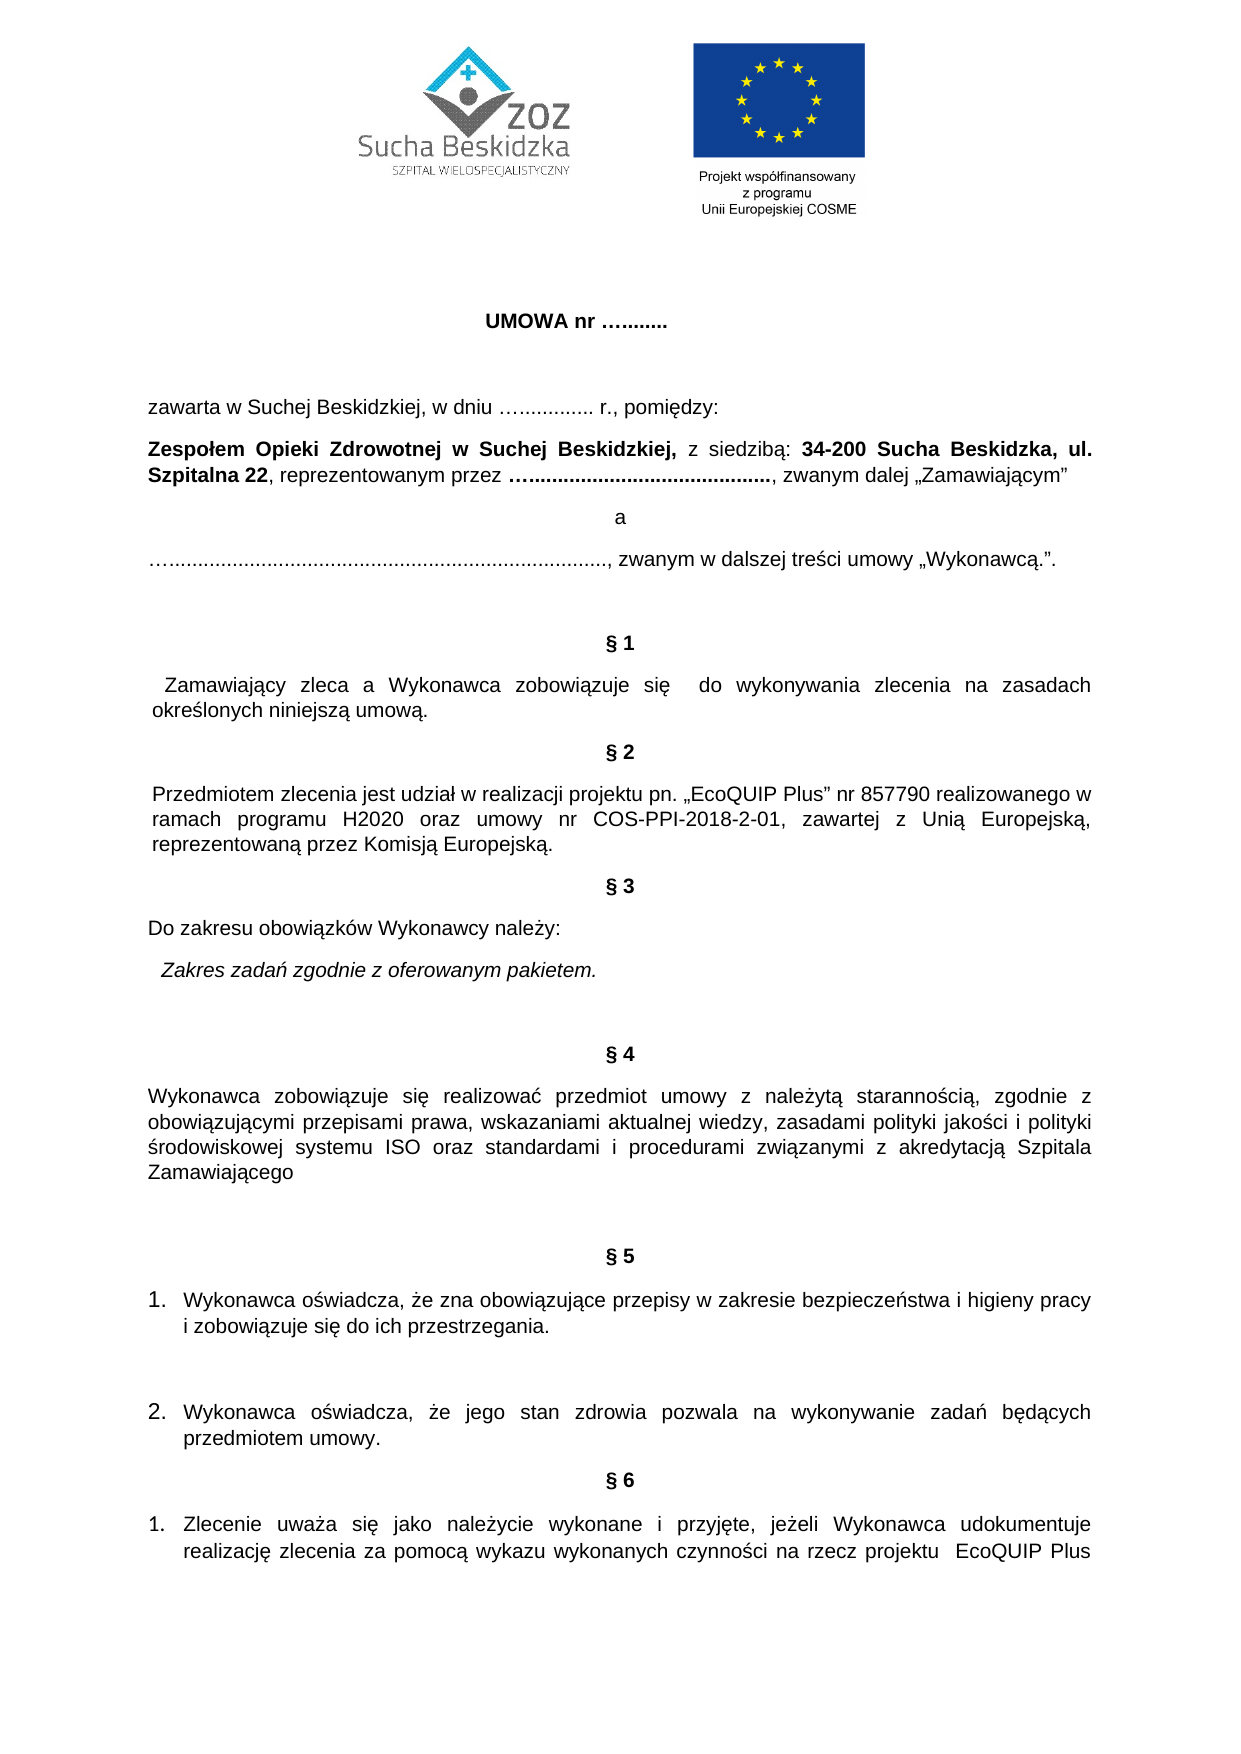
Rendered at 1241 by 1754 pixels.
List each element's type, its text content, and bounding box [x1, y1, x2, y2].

text § 6 [148, 1467, 1093, 1491]
text § 3 [148, 874, 1093, 898]
list Wykonawca oświadcza, że zna obowiązujące przepisy w zakresie bezpieczeństwa i higieny pracy i zobowiązuje się do ich przestrzegania. [148, 1286, 1093, 1338]
text zawarta w Suchej Beskidzkiej, w dniu …............. r., pomiędzy: [148, 395, 1093, 419]
text § 4 [148, 1042, 1093, 1066]
text Wykonawca zobowiązuje się realizować przedmiot umowy z należytą starannością, zgodnie z obowiązującymi przepisami prawa, wskazaniami aktualnej wiedzy, zasadami polityki jakości i polityki środowiskowej systemu ISO oraz standardami i procedurami związanymi z akredytacją Szpitala Zamawiającego [148, 1084, 1093, 1184]
text Zamawiający zleca a Wykonawca zobowiązuje się do wykonywania zlecenia na zasadach określonych niniejszą umową. [150, 672, 1093, 722]
list Zlecenie uważa się jako należycie wykonane i przyjęte, jeżeli Wykonawca udokumentuje realizację zlecenia za pomocą wykazu wykonanych czynności na rzecz projektu EcoQUIP Plus [148, 1509, 1093, 1563]
text UMOWA nr …........ odpłatna [148, 303, 1093, 335]
text …............................................................................, zwanym w dalszej treści umowy „Wykonawcą.”. [148, 546, 1093, 570]
text Przedmiotem zlecenia jest udział w realizacji projektu pn. „EcoQUIP Plus” nr 857790 realizowanego w ramach programu H2020 oraz umowy nr COS-PPI-2018-2-01, zawartej z Unią Europejską, reprezentowaną przez Komisją Europejską. [152, 782, 1093, 856]
text § 5 [148, 1244, 1093, 1268]
text Zakres zadań zgodnie z oferowanym pakietem. [161, 958, 1093, 982]
text a [148, 504, 1093, 528]
text § 1 [148, 630, 1093, 654]
text § 2 [148, 740, 1093, 764]
list Wykonawca oświadcza, że jego stan zdrowia pozwala na wykonywanie zadań będących przedmiotem umowy. [148, 1398, 1093, 1449]
text Do zakresu obowiązków Wykonawcy należy: [148, 916, 1093, 940]
text Zespołem Opieki Zdrowotnej w Suchej Beskidzkiej, z siedzibą: 34-200 Sucha Beskidzka, ul. Szpitalna 22, reprezentowanym przez ….........................................., zwanym dalej „Zamawiającym” [148, 437, 1093, 486]
